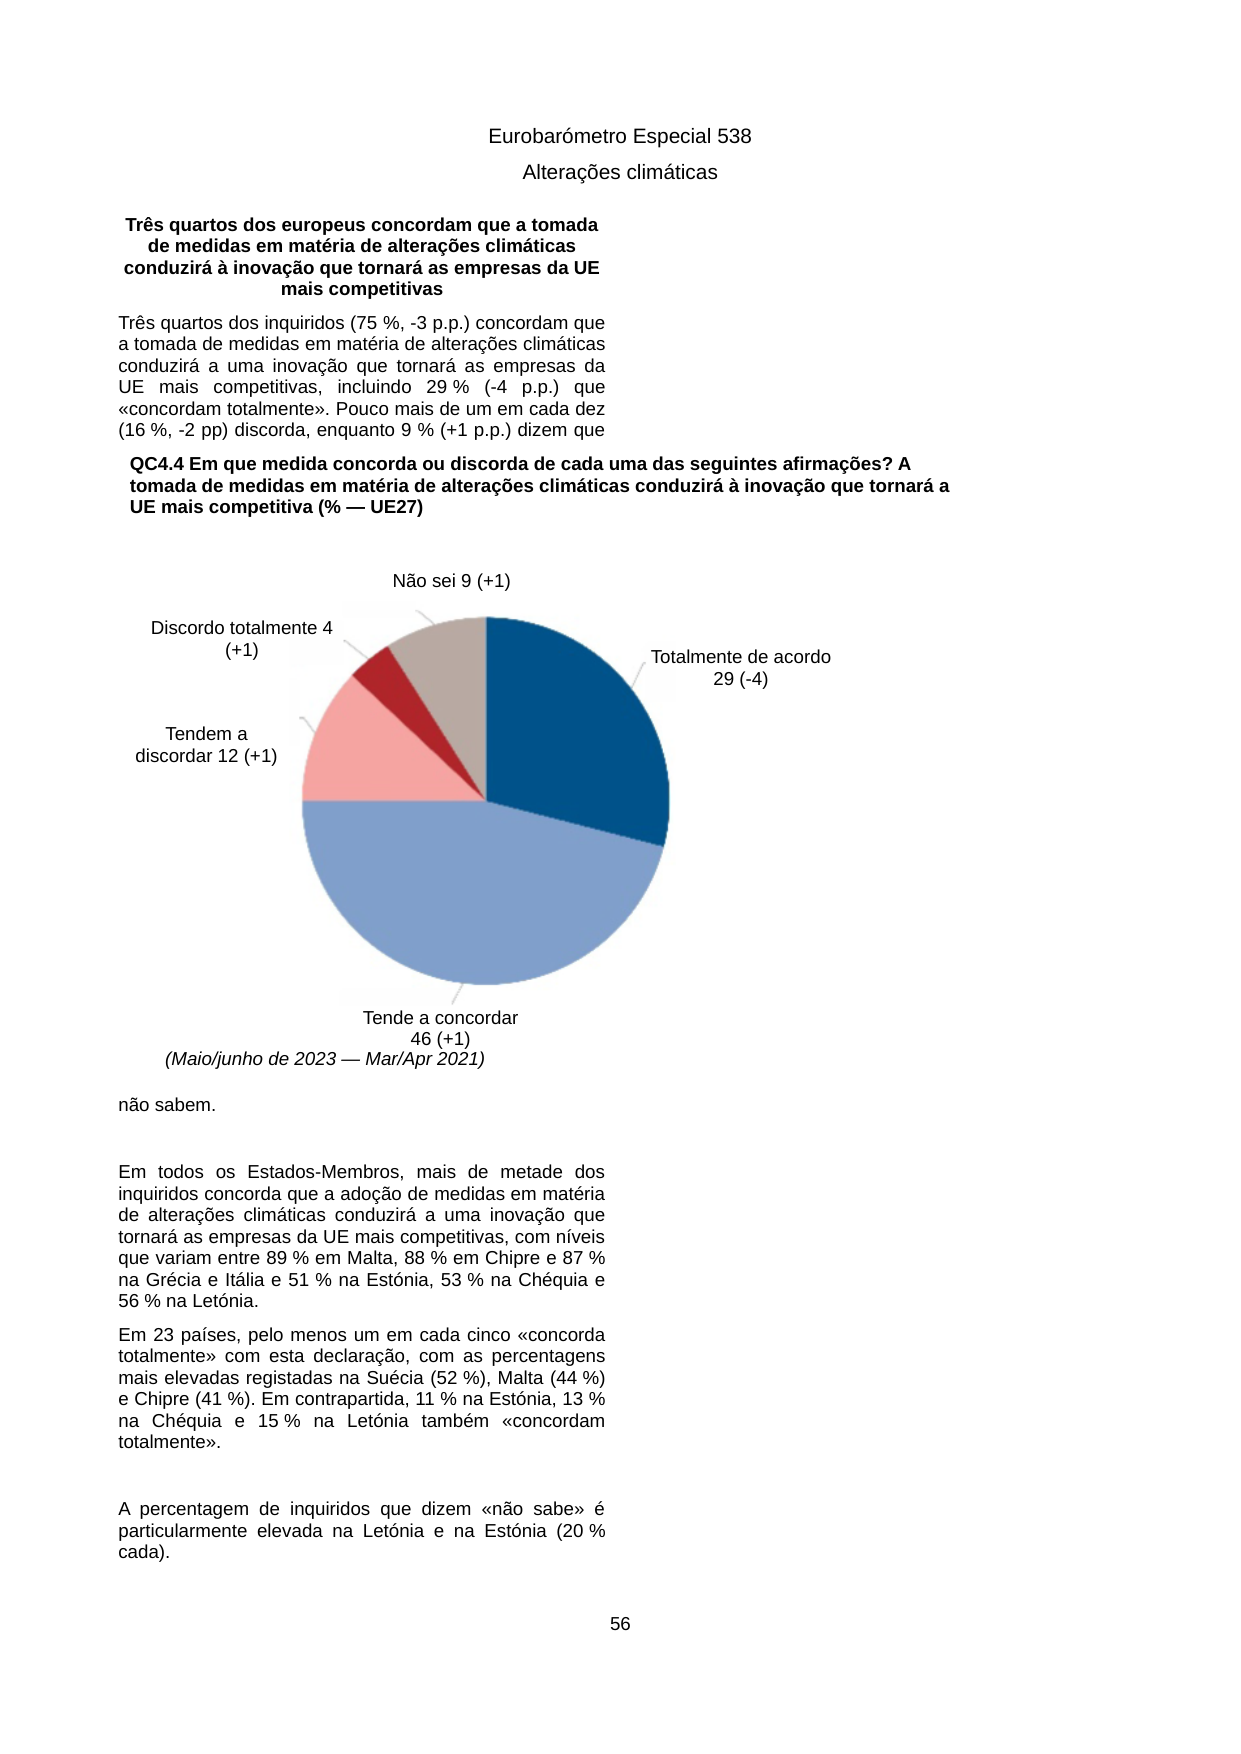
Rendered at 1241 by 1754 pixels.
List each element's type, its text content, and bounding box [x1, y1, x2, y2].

text Em 23 países, pelo menos um em cada cinco «concorda totalmente» com esta declaração, com as percentagens mais elevadas registadas na Suécia (52 %), Malta (44 %) e Chipre (41 %). Em contrapartida, 11 % na Estónia, 13 % na Chéquia e 15 % na Letónia também «concordam totalmente». [118, 1323, 605, 1453]
text A percentagem de inquiridos que dizem «não sabe» é particularmente elevada na Letónia e na Estónia (20 % cada). [118, 1498, 605, 1563]
text Em todos os Estados-Membros, mais de metade dos inquiridos concorda que a adoção de medidas em matéria de alterações climáticas conduzirá a uma inovação que tornará as empresas da UE mais competitivas, com níveis que variam entre 89 % em Malta, 88 % em Chipre e 87 % na Grécia e Itália e 51 % na Estónia, 53 % na Chéquia e 56 % na Letónia. [118, 1161, 605, 1312]
text Três quartos dos inquiridos (75 %, -3 p.p.) concordam que a tomada de medidas em matéria de alterações climáticas conduzirá a uma inovação que tornará as empresas da UE mais competitivas, incluindo 29 % (-4 p.p.) que «concordam totalmente». Pouco mais de um em cada dez (16 %, -2 pp) discorda, enquanto 9 % (+1 p.p.) dizem que não sabem. [118, 311, 605, 1115]
text Três quartos dos europeus concordam que a tomada de medidas em matéria de alterações climáticas conduzirá à inovação que tornará as empresas da UE mais competitivas [118, 213, 605, 299]
picture [289, 601, 676, 1006]
